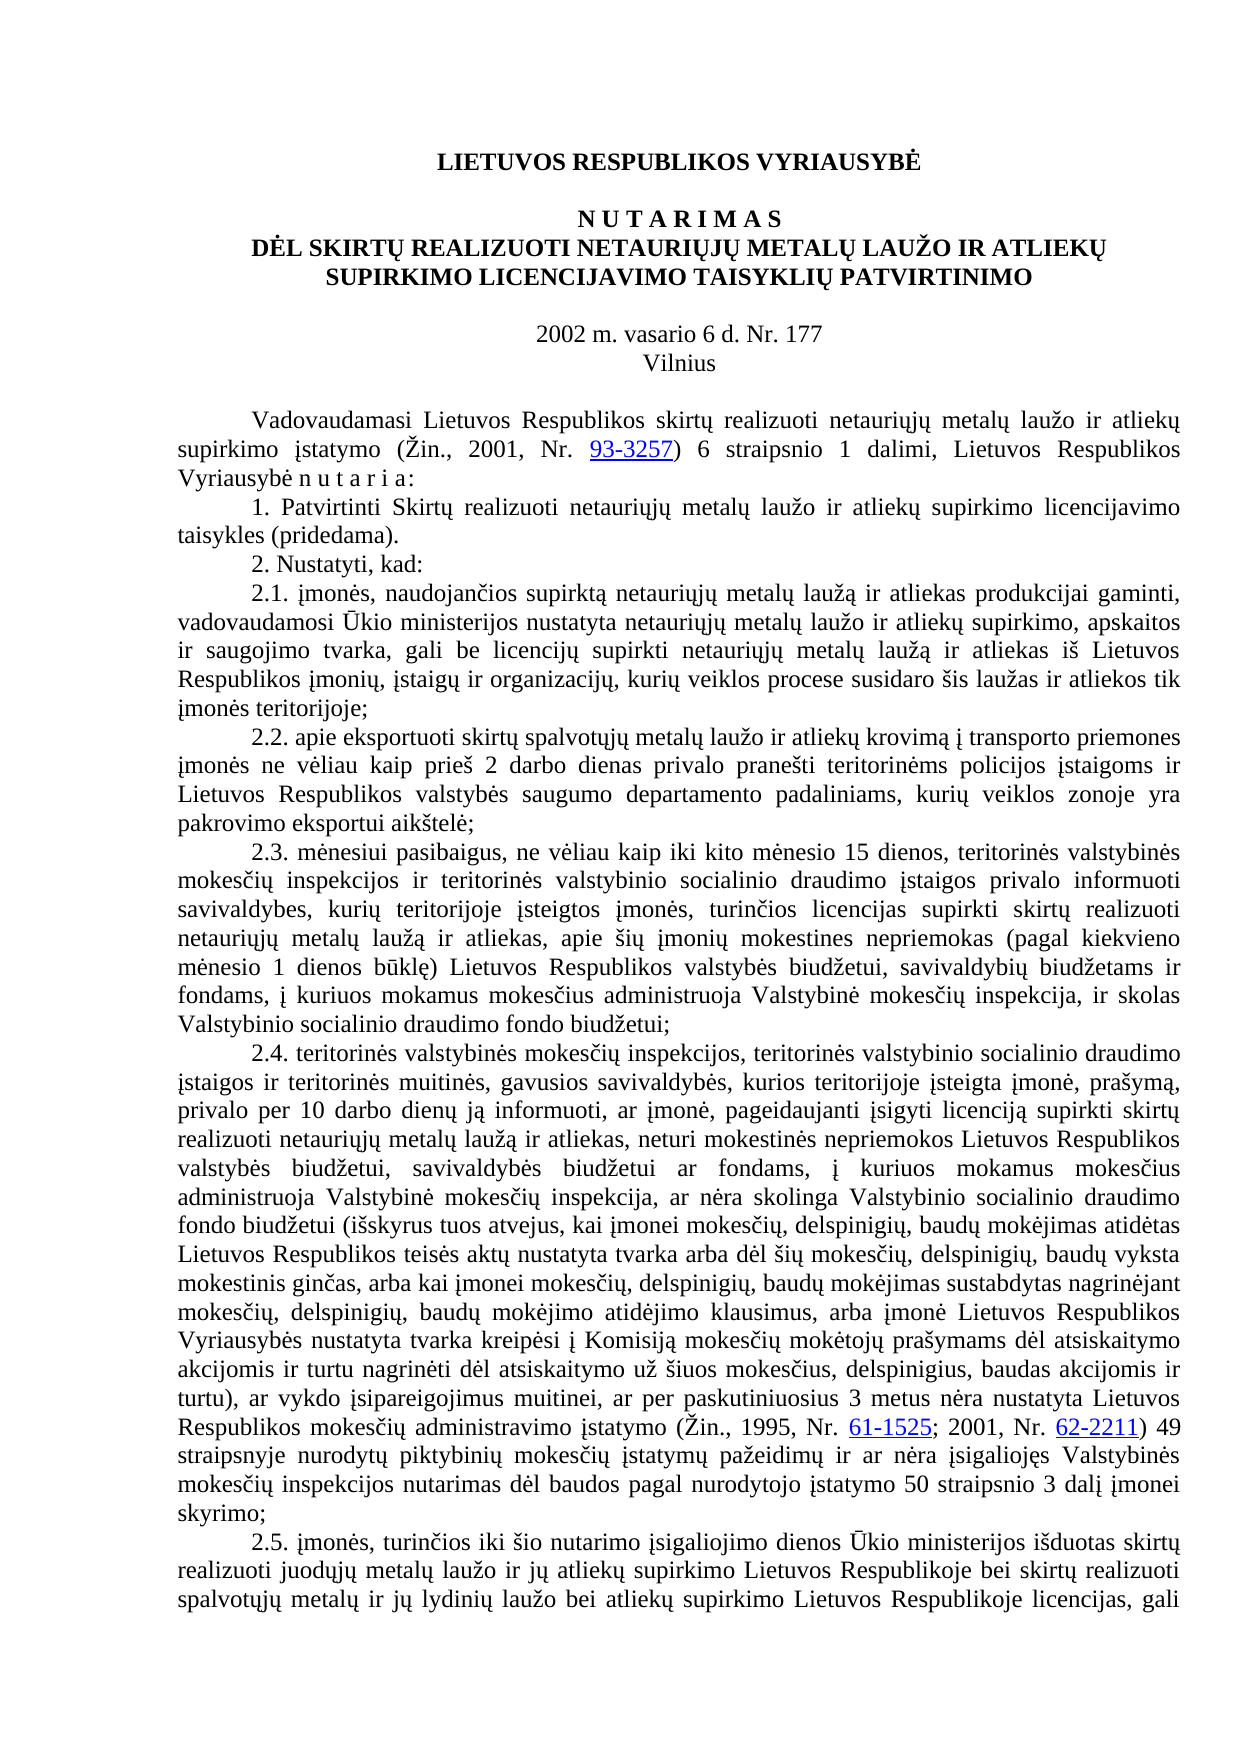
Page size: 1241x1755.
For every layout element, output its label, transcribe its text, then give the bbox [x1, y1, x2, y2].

text DĖL SKIRTŲ REALIZUOTI NETAURIŲJŲ METALŲ LAUŽO IR ATLIEKŲ SUPIRKIMO LICENCIJAVIMO TAISYKLIŲ PATVIRTINIMO [177, 233, 1181, 291]
text 2002 m. vasario 6 d. Nr. 177 [177, 319, 1181, 348]
text 2.4. teritorinės valstybinės mokesčių inspekcijos, teritorinės valstybinio socialinio draudimo įstaigos ir teritorinės muitinės, gavusios savivaldybės, kurios teritorijoje įsteigta įmonė, prašymą, privalo per 10 darbo dienų ją informuoti, ar įmonė, pageidaujanti įsigyti licenciją supirkti skirtų realizuoti netauriųjų metalų laužą ir atliekas, neturi mokestinės nepriemokos Lietuvos Respublikos valstybės biudžetui, savivaldybės biudžetui ar fondams, į kuriuos mokamus mokesčius administruoja Valstybinė mokesčių inspekcija, ar nėra skolinga Valstybinio socialinio draudimo fondo biudžetui (išskyrus tuos atvejus, kai įmonei mokesčių, delspinigių, baudų mokėjimas atidėtas Lietuvos Respublikos teisės aktų nustatyta tvarka arba dėl šių mokesčių, delspinigių, baudų vyksta mokestinis ginčas, arba kai įmonei mokesčių, delspinigių, baudų mokėjimas sustabdytas nagrinėjant mokesčių, delspinigių, baudų mokėjimo atidėjimo klausimus, arba įmonė Lietuvos Respublikos Vyriausybės nustatyta tvarka kreipėsi į Komisiją mokesčių mokėtojų prašymams dėl atsiskaitymo akcijomis ir turtu nagrinėti dėl atsiskaitymo už šiuos mokesčius, delspinigius, baudas akcijomis ir turtu), ar vykdo įsipareigojimus muitinei, ar per paskutiniuosius 3 metus nėra nustatyta Lietuvos Respublikos mokesčių administravimo įstatymo (Žin., 1995, Nr. 61-1525; 2001, Nr. 62-2211) 49 straipsnyje nurodytų piktybinių mokesčių įstatymų pažeidimų ir ar nėra įsigaliojęs Valstybinės mokesčių inspekcijos nutarimas dėl baudos pagal nurodytojo įstatymo 50 straipsnio 3 dalį įmonei skyrimo; [177, 1038, 1181, 1527]
text Vadovaudamasi Lietuvos Respublikos skirtų realizuoti netauriųjų metalų laužo ir atliekų supirkimo įstatymo (Žin., 2001, Nr. 93-3257) 6 straipsnio 1 dalimi, Lietuvos Respublikos Vyriausybė nutaria: [177, 406, 1181, 492]
text Vilnius [177, 348, 1181, 377]
text 2. Nustatyti, kad: [177, 549, 1181, 578]
text 2.5. įmonės, turinčios iki šio nutarimo įsigaliojimo dienos Ūkio ministerijos išduotas skirtų realizuoti juodųjų metalų laužo ir jų atliekų supirkimo Lietuvos Respublikoje bei skirtų realizuoti spalvotųjų metalų ir jų lydinių laužo bei atliekų supirkimo Lietuvos Respublikoje licencijas, gali [177, 1527, 1181, 1613]
text 2.3. mėnesiui pasibaigus, ne vėliau kaip iki kito mėnesio 15 dienos, teritorinės valstybinės mokesčių inspekcijos ir teritorinės valstybinio socialinio draudimo įstaigos privalo informuoti savivaldybes, kurių teritorijoje įsteigtos įmonės, turinčios licencijas supirkti skirtų realizuoti netauriųjų metalų laužą ir atliekas, apie šių įmonių mokestines nepriemokas (pagal kiekvieno mėnesio 1 dienos būklę) Lietuvos Respublikos valstybės biudžetui, savivaldybių biudžetams ir fondams, į kuriuos mokamus mokesčius administruoja Valstybinė mokesčių inspekcija, ir skolas Valstybinio socialinio draudimo fondo biudžetui; [177, 837, 1181, 1038]
text 2.2. apie eksportuoti skirtų spalvotųjų metalų laužo ir atliekų krovimą į transporto priemones įmonės ne vėliau kaip prieš 2 darbo dienas privalo pranešti teritorinėms policijos įstaigoms ir Lietuvos Respublikos valstybės saugumo departamento padaliniams, kurių veiklos zonoje yra pakrovimo eksportui aikštelė; [177, 722, 1181, 837]
text LIETUVOS RESPUBLIKOS VYRIAUSYBĖ [177, 147, 1181, 176]
text 1. Patvirtinti Skirtų realizuoti netauriųjų metalų laužo ir atliekų supirkimo licencijavimo taisykles (pridedama). [177, 492, 1181, 549]
text 2.1. įmonės, naudojančios supirktą netauriųjų metalų laužą ir atliekas produkcijai gaminti, vadovaudamosi Ūkio ministerijos nustatyta netauriųjų metalų laužo ir atliekų supirkimo, apskaitos ir saugojimo tvarka, gali be licencijų supirkti netauriųjų metalų laužą ir atliekas iš Lietuvos Respublikos įmonių, įstaigų ir organizacijų, kurių veiklos procese susidaro šis laužas ir atliekos tik įmonės teritorijoje; [177, 578, 1181, 722]
text N U T A R I M A S [177, 204, 1181, 233]
